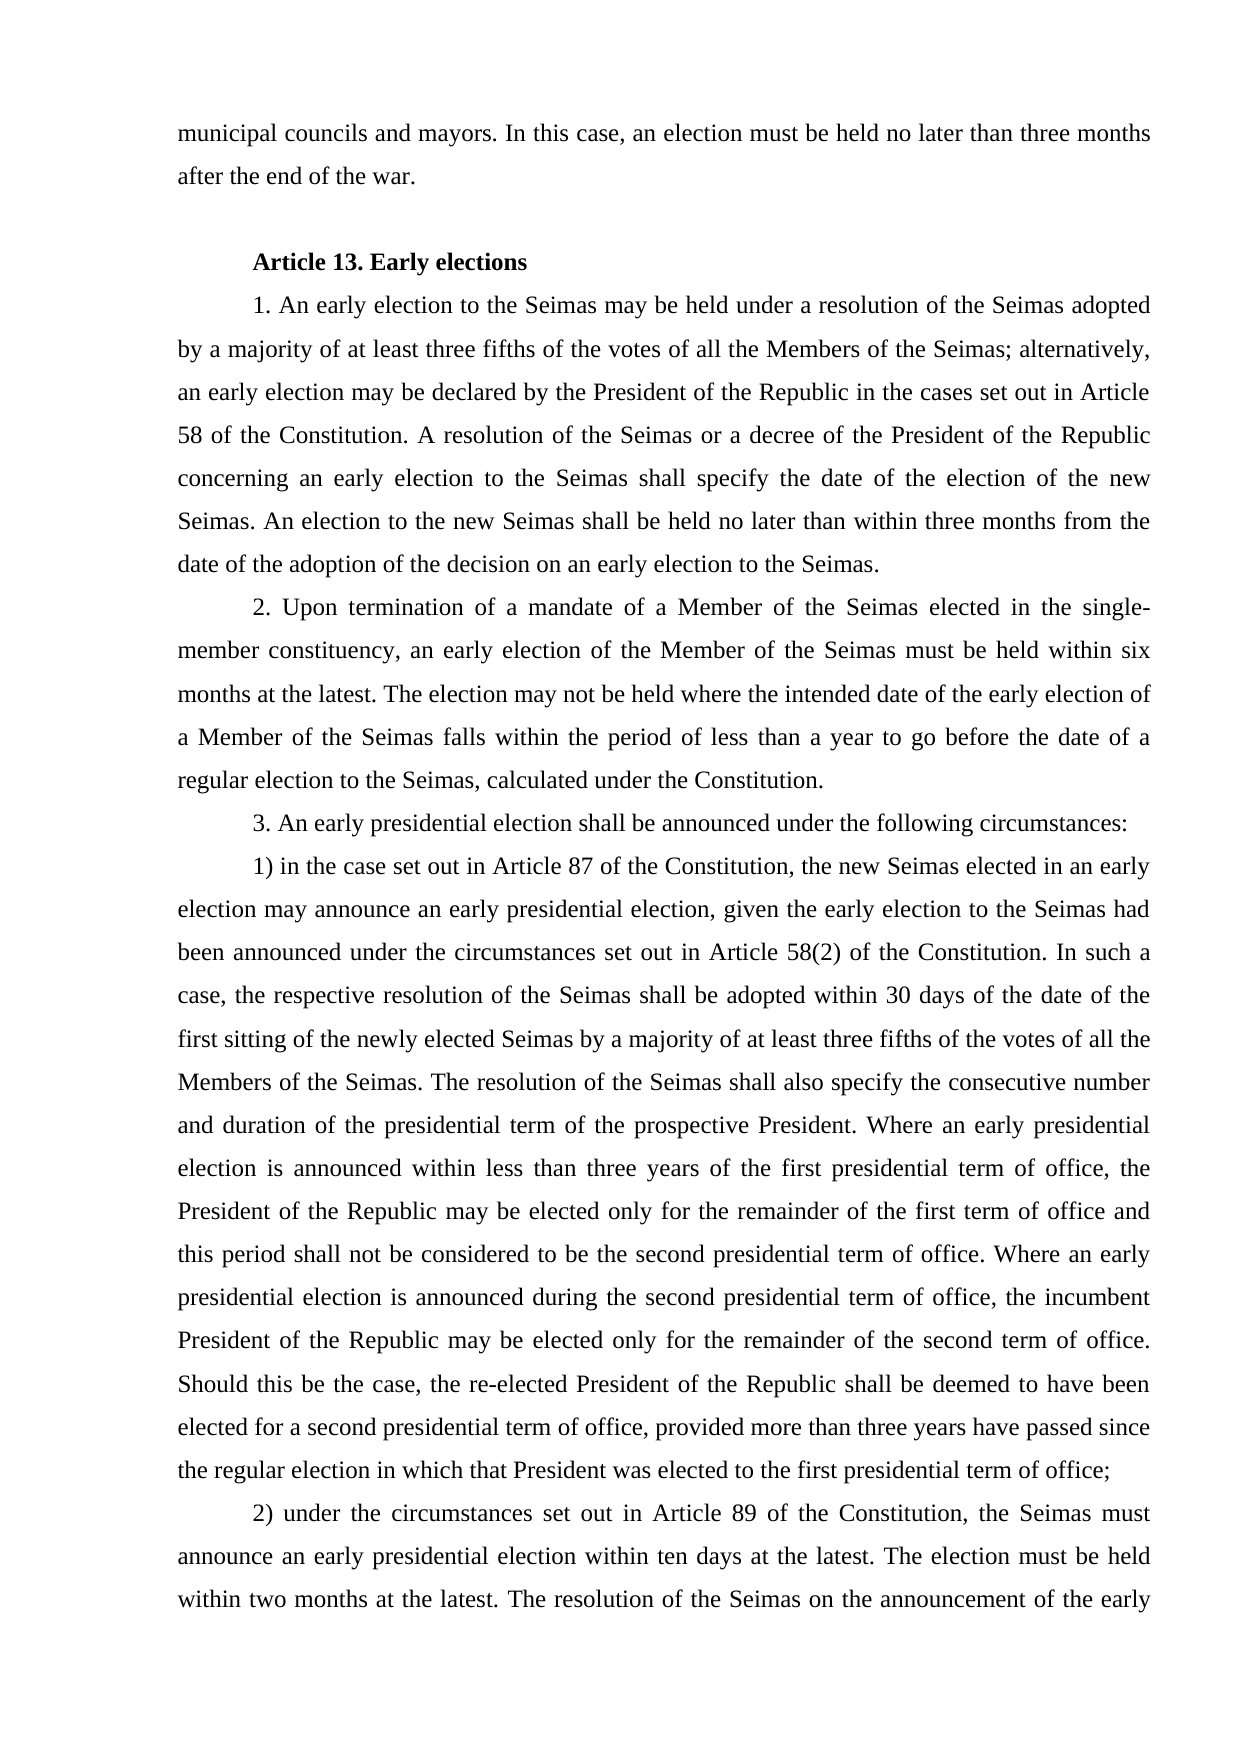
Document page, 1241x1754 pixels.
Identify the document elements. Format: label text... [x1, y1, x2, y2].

text 3. An early presidential election shall be announced under the following circumstances: [177, 808, 1152, 837]
text 2) under the circumstances set out in Article 89 of the Constitution, the Seimas must announce an early presidential election within ten days at the latest. The election must be held within two months at the latest. The resolution of the Seimas on the announcement of the early [177, 1498, 1152, 1613]
text 1. An early election to the Seimas may be held under a resolution of the Seimas adopted by a majority of at least three fifths of the votes of all the Members of the Seimas; alternatively, an early election may be declared by the President of the Republic in the cases set out in Article 58 of the Constitution. A resolution of the Seimas or a decree of the President of the Republic concerning an early election to the Seimas shall specify the date of the election of the new Seimas. An election to the new Seimas shall be held no later than within three months from the date of the adoption of the decision on an early election to the Seimas. [177, 291, 1152, 578]
text 1) in the case set out in Article 87 of the Constitution, the new Seimas elected in an early election may announce an early presidential election, given the early election to the Seimas had been announced under the circumstances set out in Article 58(2) of the Constitution. In such a case, the respective resolution of the Seimas shall be adopted within 30 days of the date of the first sitting of the newly elected Seimas by a majority of at least three fifths of the votes of all the Members of the Seimas. The resolution of the Seimas shall also specify the consecutive number and duration of the presidential term of the prospective President. Where an early presidential election is announced within less than three years of the first presidential term of office, the President of the Republic may be elected only for the remainder of the first term of office and this period shall not be considered to be the second presidential term of office. Where an early presidential election is announced during the second presidential term of office, the incumbent President of the Republic may be elected only for the remainder of the second term of office. Should this be the case, the re-elected President of the Republic shall be deemed to have been elected for a second presidential term of office, provided more than three years have passed since the regular election in which that President was elected to the first presidential term of office; [177, 851, 1152, 1484]
text Article 13. Early elections [177, 247, 1152, 276]
text 2. Upon termination of a mandate of a Member of the Seimas elected in the single-member constituency, an early election of the Member of the Seimas must be held within six months at the latest. The election may not be held where the intended date of the early election of a Member of the Seimas falls within the period of less than a year to go before the date of a regular election to the Seimas, calculated under the Constitution. [177, 592, 1152, 794]
text municipal councils and mayors. In this case, an election must be held no later than three months after the end of the war. [177, 118, 1152, 190]
